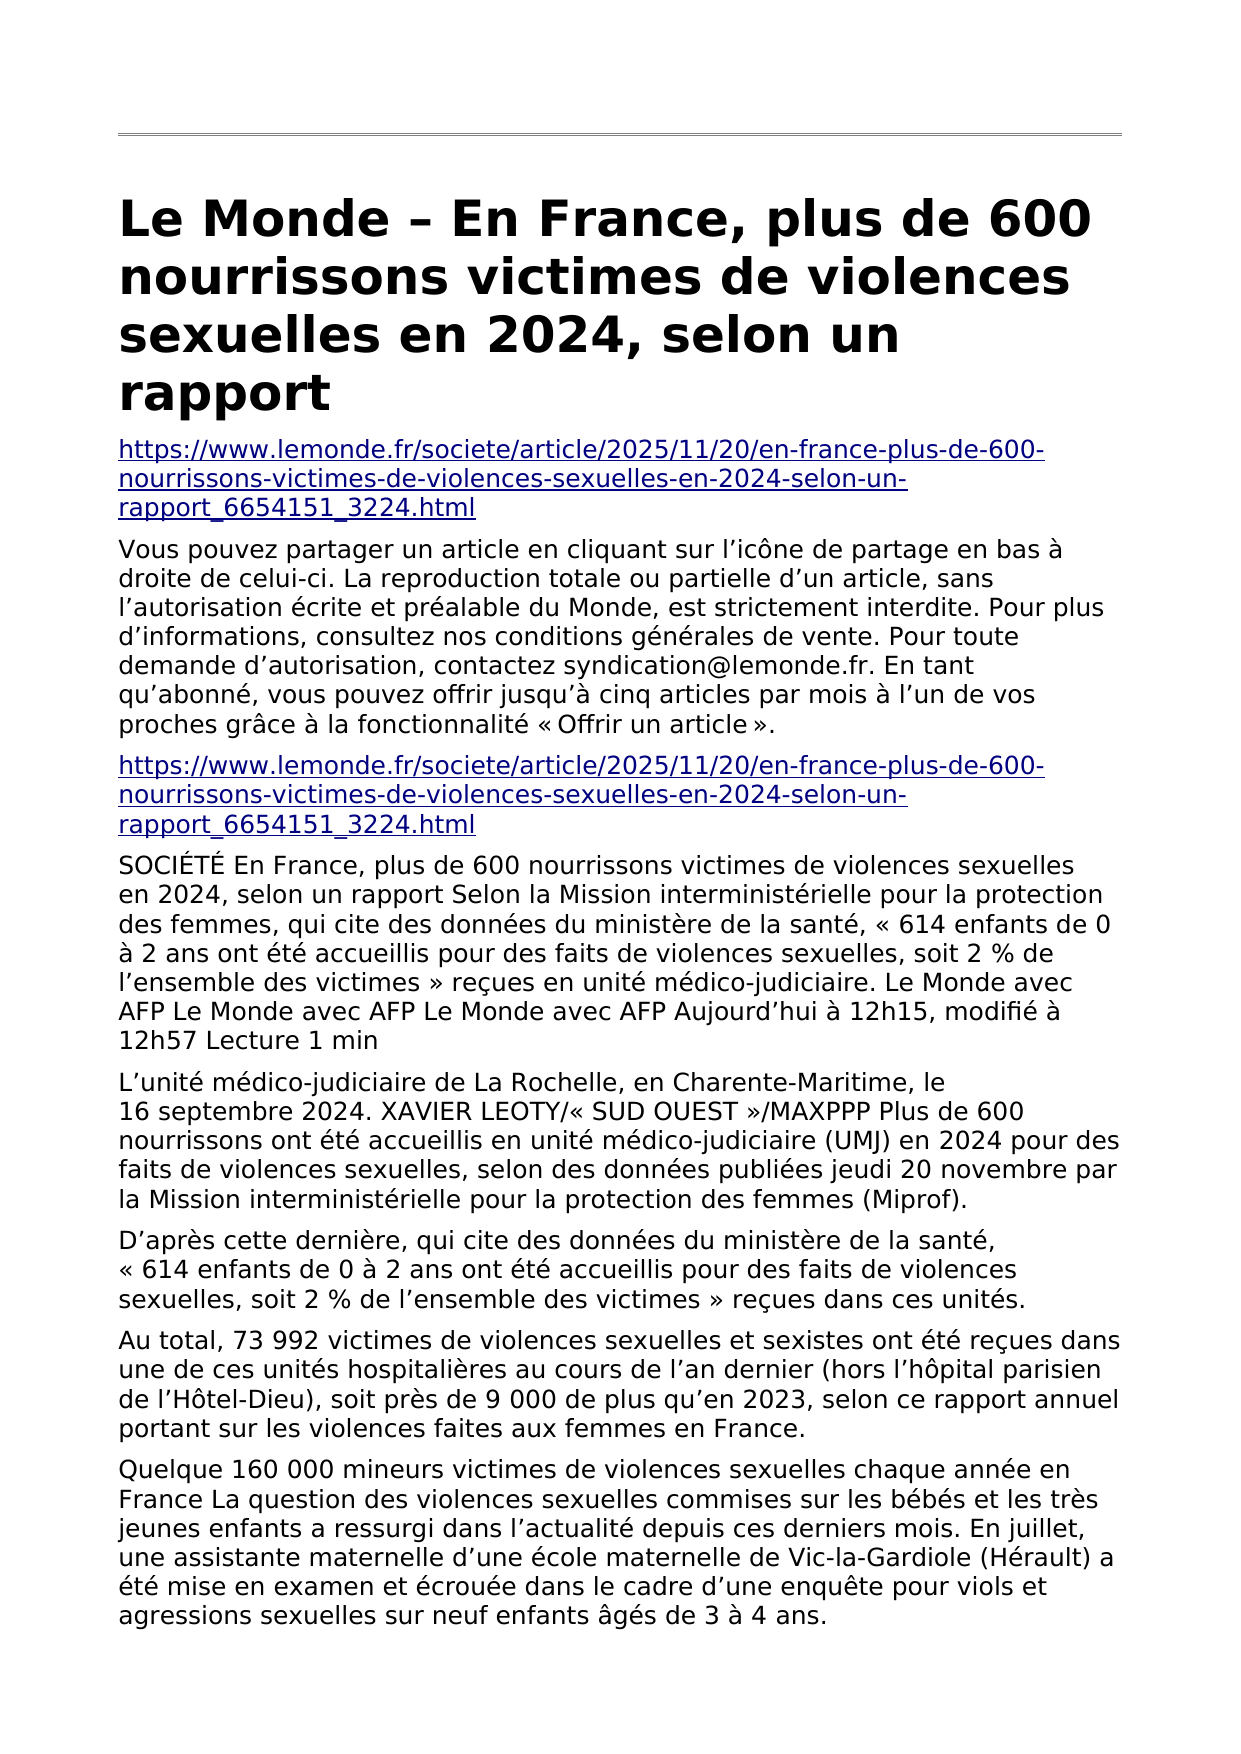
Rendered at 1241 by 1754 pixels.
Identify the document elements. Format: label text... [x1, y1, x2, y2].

text https://www.lemonde.fr/societe/article/2025/11/20/en-france-plus-de-600-nourrissons-victimes-de-violences-sexuelles-en-2024-selon-un-rapport_6654151_3224.html [118, 752, 1122, 839]
text D’après cette dernière, qui cite des données du ministère de la santé, « 614 enfants de 0 à 2 ans ont été accueillis pour des faits de violences sexuelles, soit 2 % de l’ensemble des victimes » reçues dans ces unités. [118, 1227, 1122, 1314]
text Vous pouvez partager un article en cliquant sur l’icône de partage en bas à droite de celui-ci. La reproduction totale ou partielle d’un article, sans l’autorisation écrite et préalable du Monde, est strictement interdite. Pour plus d’informations, consultez nos conditions générales de vente. Pour toute demande d’autorisation, contactez syndication@lemonde.fr. En tant qu’abonné, vous pouvez offrir jusqu’à cinq articles par mois à l’un de vos proches grâce à la fonctionnalité « Offrir un article ». [118, 535, 1122, 739]
text SOCIÉTÉ En France, plus de 600 nourrissons victimes de violences sexuelles en 2024, selon un rapport Selon la Mission interministérielle pour la protection des femmes, qui cite des données du ministère de la santé, « 614 enfants de 0 à 2 ans ont été accueillis pour des faits de violences sexuelles, soit 2 % de l’ensemble des victimes » reçues en unité médico-judiciaire. Le Monde avec AFP Le Monde avec AFP Le Monde avec AFP Aujourd’hui à 12h15, modifié à 12h57 Lecture 1 min [118, 852, 1122, 1056]
subtitle Le Monde – En France, plus de 600 nourrissons victimes de violences sexuelles en 2024, selon un rapport [118, 189, 1122, 422]
text L’unité médico-judiciaire de La Rochelle, en Charente-Maritime, le 16 septembre 2024. XAVIER LEOTY/« SUD OUEST »/MAXPPP Plus de 600 nourrissons ont été accueillis en unité médico-judiciaire (UMJ) en 2024 pour des faits de violences sexuelles, selon des données publiées jeudi 20 novembre par la Mission interministérielle pour la protection des femmes (Miprof). [118, 1068, 1122, 1214]
text https://www.lemonde.fr/societe/article/2025/11/20/en-france-plus-de-600-nourrissons-victimes-de-violences-sexuelles-en-2024-selon-un-rapport_6654151_3224.html [118, 435, 1122, 522]
text Au total, 73 992 victimes de violences sexuelles et sexistes ont été reçues dans une de ces unités hospitalières au cours de l’an dernier (hors l’hôpital parisien de l’Hôtel-Dieu), soit près de 9 000 de plus qu’en 2023, selon ce rapport annuel portant sur les violences faites aux femmes en France. [118, 1327, 1122, 1443]
text Quelque 160 000 mineurs victimes de violences sexuelles chaque année en France La question des violences sexuelles commises sur les bébés et les très jeunes enfants a ressurgi dans l’actualité depuis ces derniers mois. En juillet, une assistante maternelle d’une école maternelle de Vic-la-Gardiole (Hérault) a été mise en examen et écrouée dans le cadre d’une enquête pour viols et agressions sexuelles sur neuf enfants âgés de 3 à 4 ans. [118, 1456, 1122, 1631]
